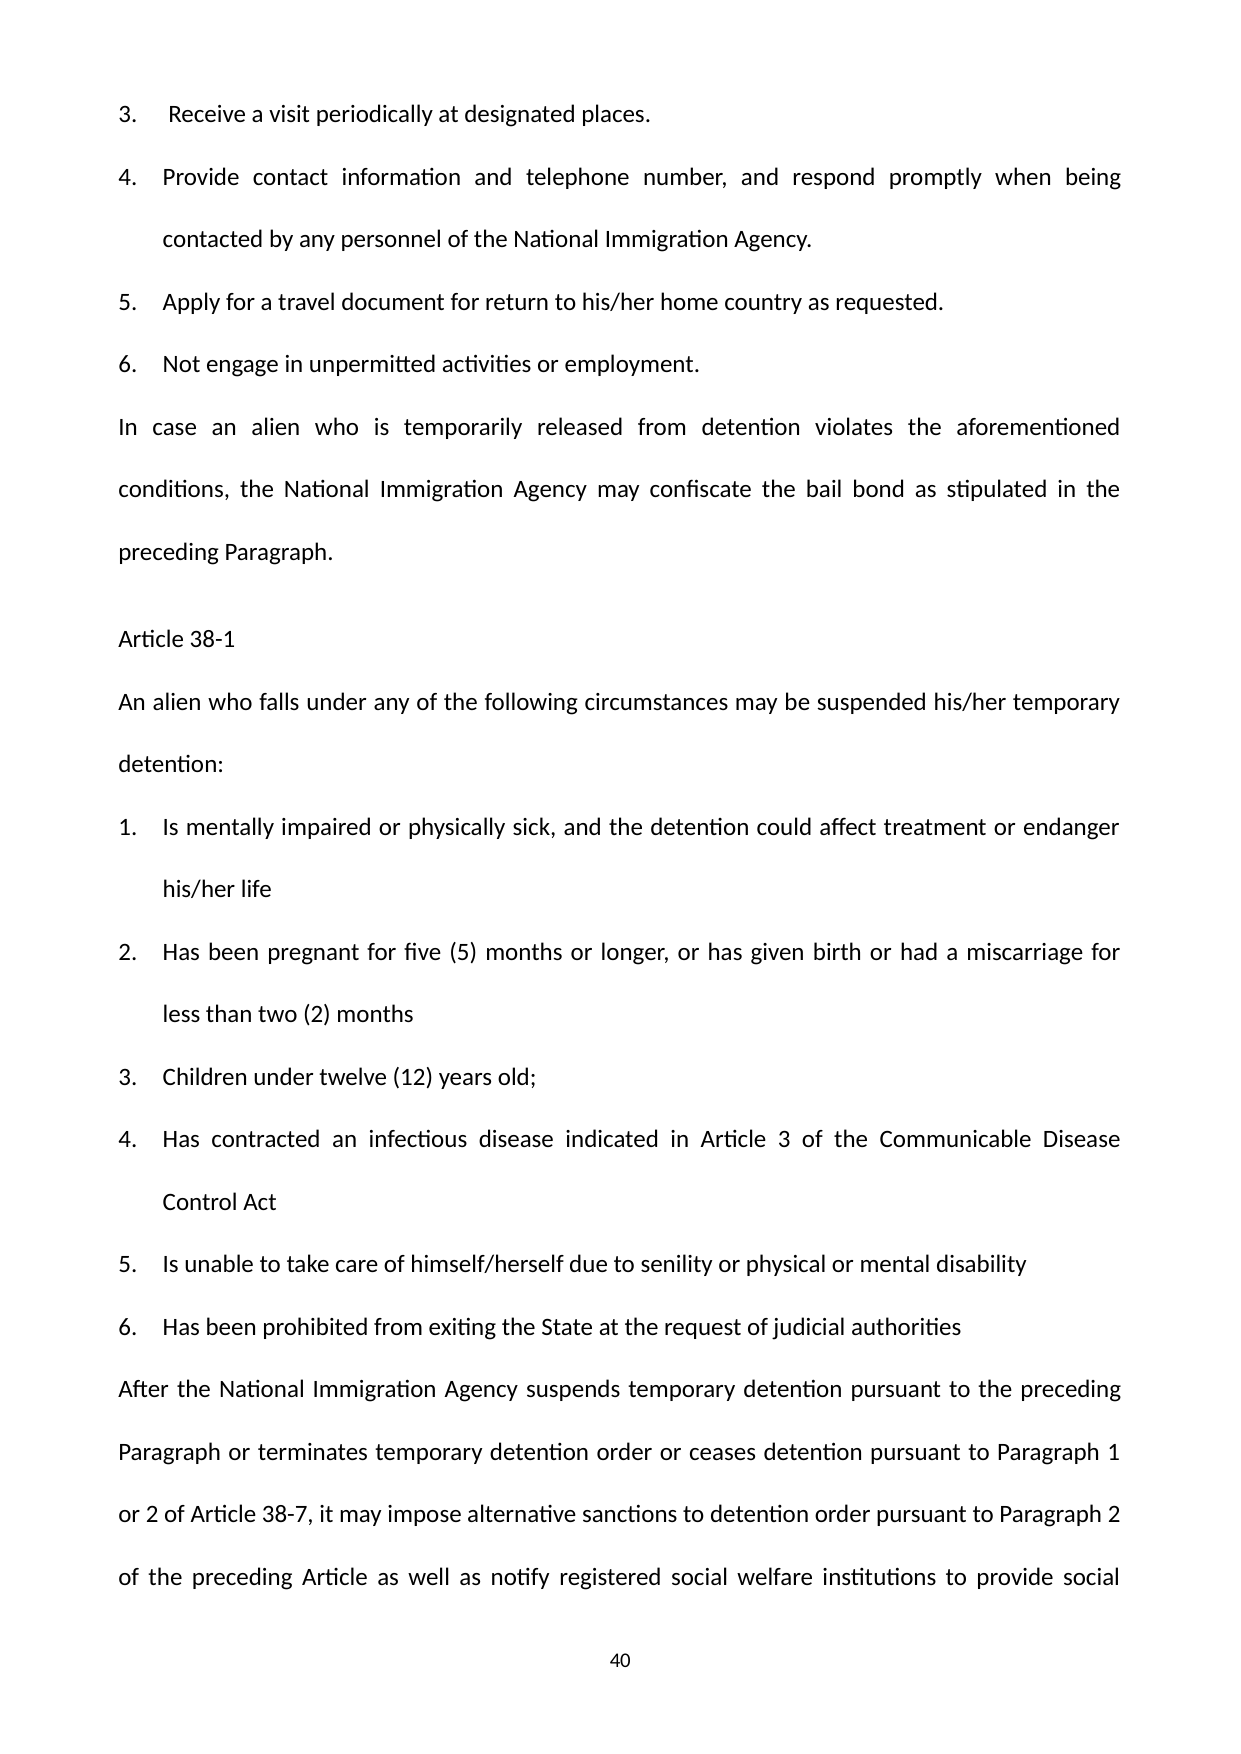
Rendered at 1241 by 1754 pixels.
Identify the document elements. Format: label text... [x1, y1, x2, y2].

list Receive a visit periodically at designated places. [118, 72, 1122, 134]
text Article 38-1 [118, 597, 1122, 659]
list Is unable to take care of himself/herself due to senility or physical or mental disability [118, 1222, 1122, 1284]
list Not engage in unpermitted activities or employment. [118, 322, 1122, 384]
list Apply for a travel document for return to his/her home country as requested. [118, 259, 1122, 322]
list Children under twelve (12) years old; [118, 1034, 1122, 1097]
list Has been pregnant for five (5) months or longer, or has given birth or had a miscarriage for less than two (2) months [118, 909, 1122, 1034]
text In case an alien who is temporarily released from detention violates the aforementioned conditions, the National Immigration Agency may confiscate the bail bond as stipulated in the preceding Paragraph. [118, 384, 1122, 572]
list Is mentally impaired or physically sick, and the detention could affect treatment or endanger his/her life [118, 784, 1122, 909]
text After the National Immigration Agency suspends temporary detention pursuant to the preceding Paragraph or terminates temporary detention order or ceases detention pursuant to Paragraph 1 or 2 of Article 38-7, it may impose alternative sanctions to detention order pursuant to Paragraph 2 of the preceding Article as well as notify registered social welfare institutions to provide social [118, 1347, 1122, 1597]
list Has contracted an infectious disease indicated in Article 3 of the Communicable Disease Control Act [118, 1097, 1122, 1222]
text An alien who falls under any of the following circumstances may be suspended his/her temporary detention: [118, 659, 1122, 784]
list Provide contact information and telephone number, and respond promptly when being contacted by any personnel of the National Immigration Agency. [118, 134, 1122, 259]
list Has been prohibited from exiting the State at the request of judicial authorities [118, 1284, 1122, 1347]
